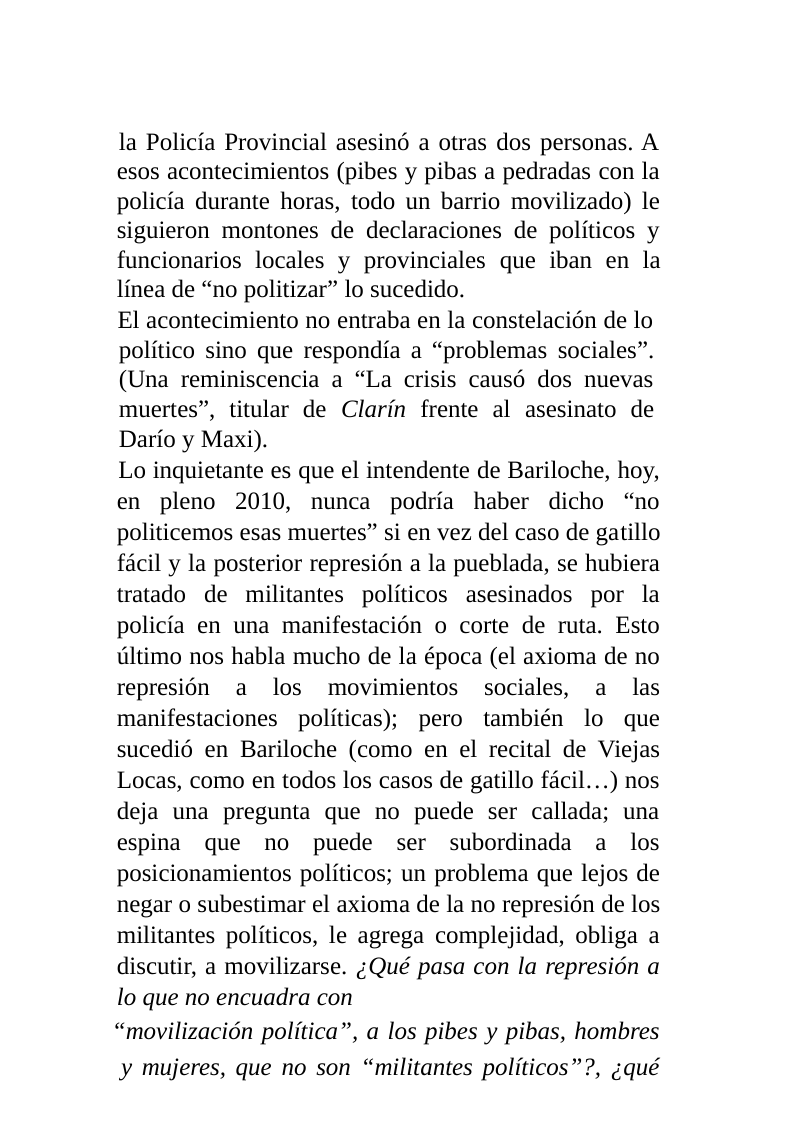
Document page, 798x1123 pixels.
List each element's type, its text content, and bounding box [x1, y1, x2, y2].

text “movilización política”, a los pibes y pibas, hombres y mujeres, que no son “militantes políticos”?, ¿qué [112, 1016, 660, 1081]
text Lo inquietante es que el intendente de Bariloche, hoy, en pleno 2010, nunca podría haber dicho “no politicemos esas muertes” si en vez del caso de gatillo fácil y la posterior represión a la pueblada, se hubiera tratado de militantes políticos asesinados por la policía en una manifestación o corte de ruta. Esto último nos habla mucho de la época (el axioma de no represión a los movimientos sociales, a las manifestaciones políticas); pero también lo que sucedió en Bariloche (como en el recital de Viejas Locas, como en todos los casos de gatillo fácil…) nos deja una pregunta que no puede ser callada; una espina que no puede ser subordinada a los posicionamientos políticos; un problema que lejos de negar o subestimar el axioma de la no represión de los militantes políticos, le agrega complejidad, obliga a discutir, a movilizarse. ¿Qué pasa con la represión a lo que no encuadra con [117, 455, 660, 1011]
text la Policía Provincial asesinó a otras dos personas. A esos acontecimientos (pibes y pibas a pedradas con la policía durante horas, todo un barrio movilizado) le siguieron montones de declaraciones de políticos y funcionarios locales y provinciales que iban en la línea de “no politizar” lo sucedido. [117, 127, 660, 303]
text El acontecimiento no entraba en la constelación de lo político sino que respondía a “problemas sociales”. (Una reminiscencia a “La crisis causó dos nuevas muertes”, titular de Clarín frente al asesinato de Darío y Maxi). [117, 305, 654, 452]
